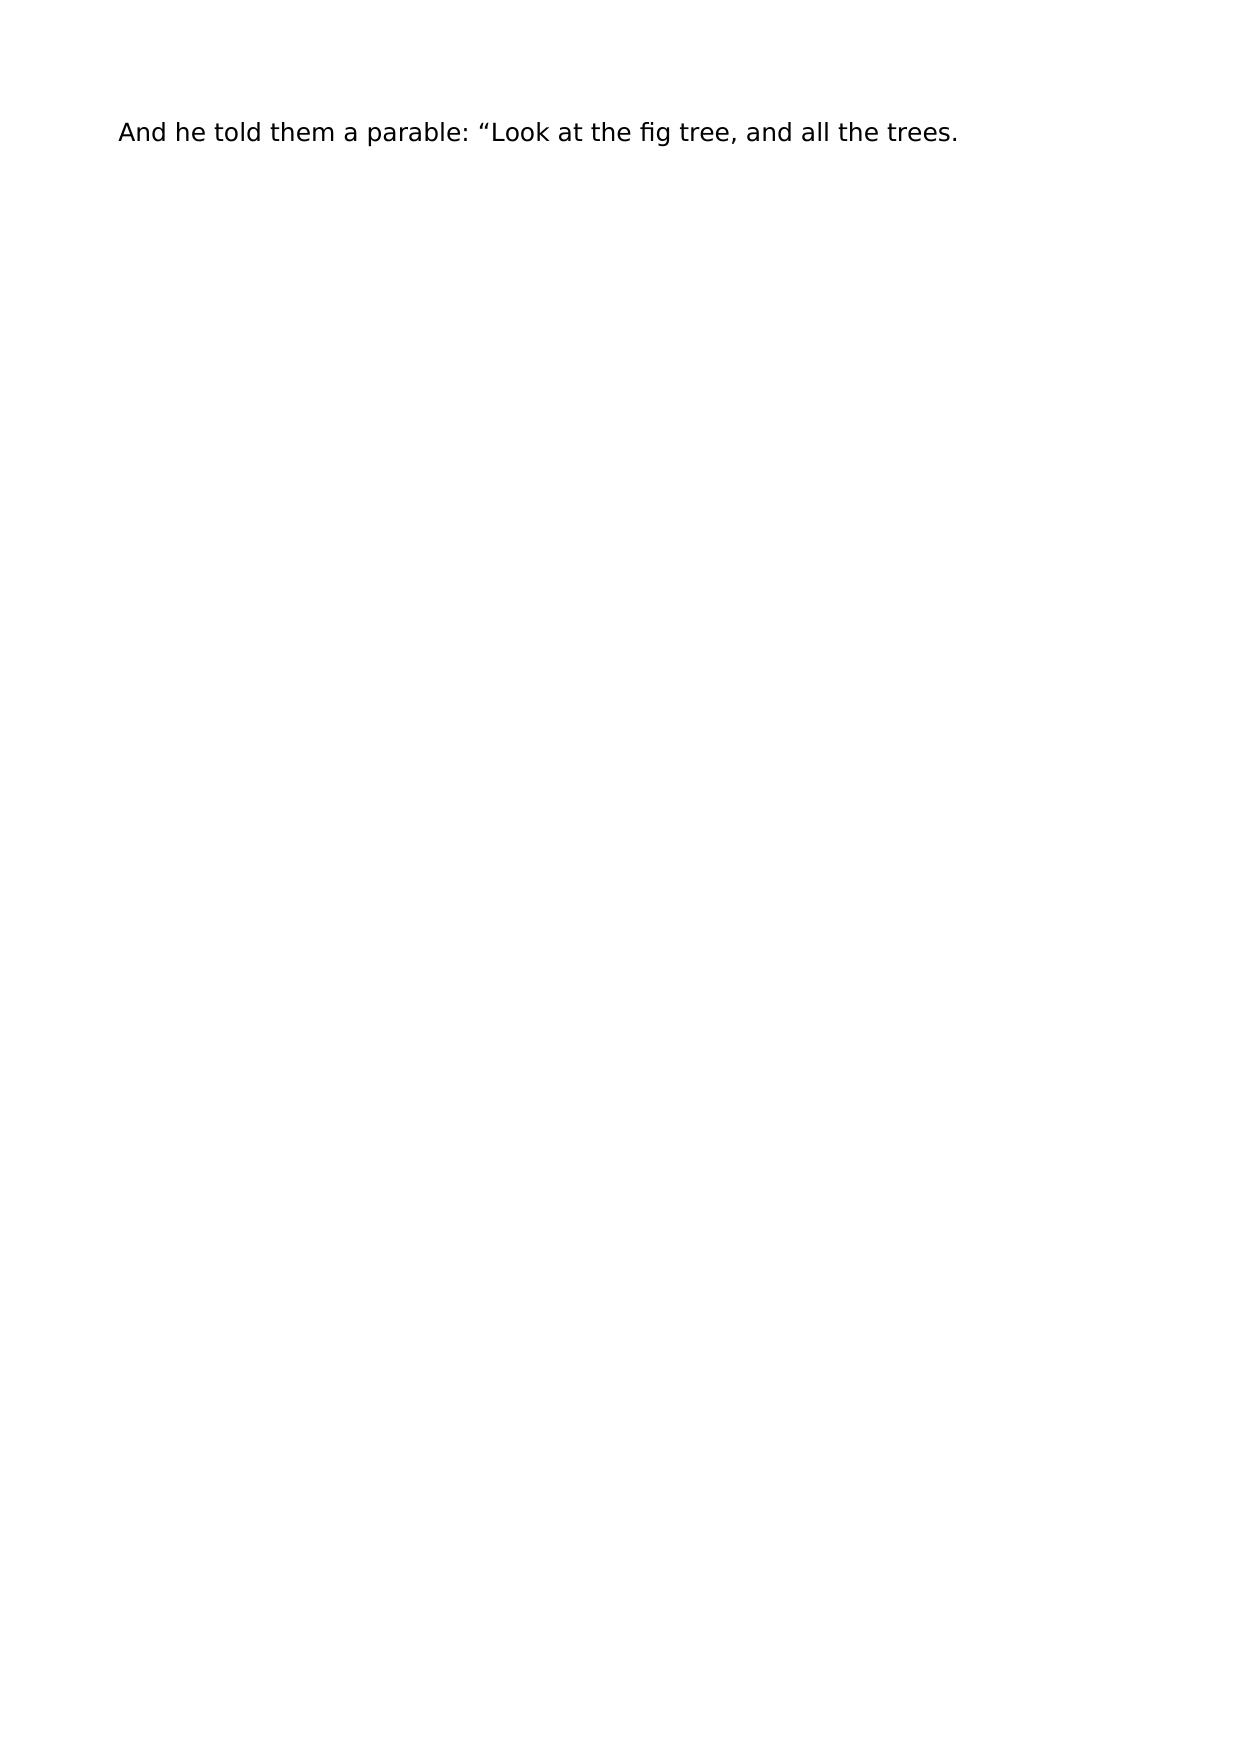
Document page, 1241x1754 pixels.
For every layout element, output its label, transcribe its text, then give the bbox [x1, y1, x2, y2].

text And he told them a parable: “Look at the fig tree, and all the trees. [118, 118, 1122, 147]
